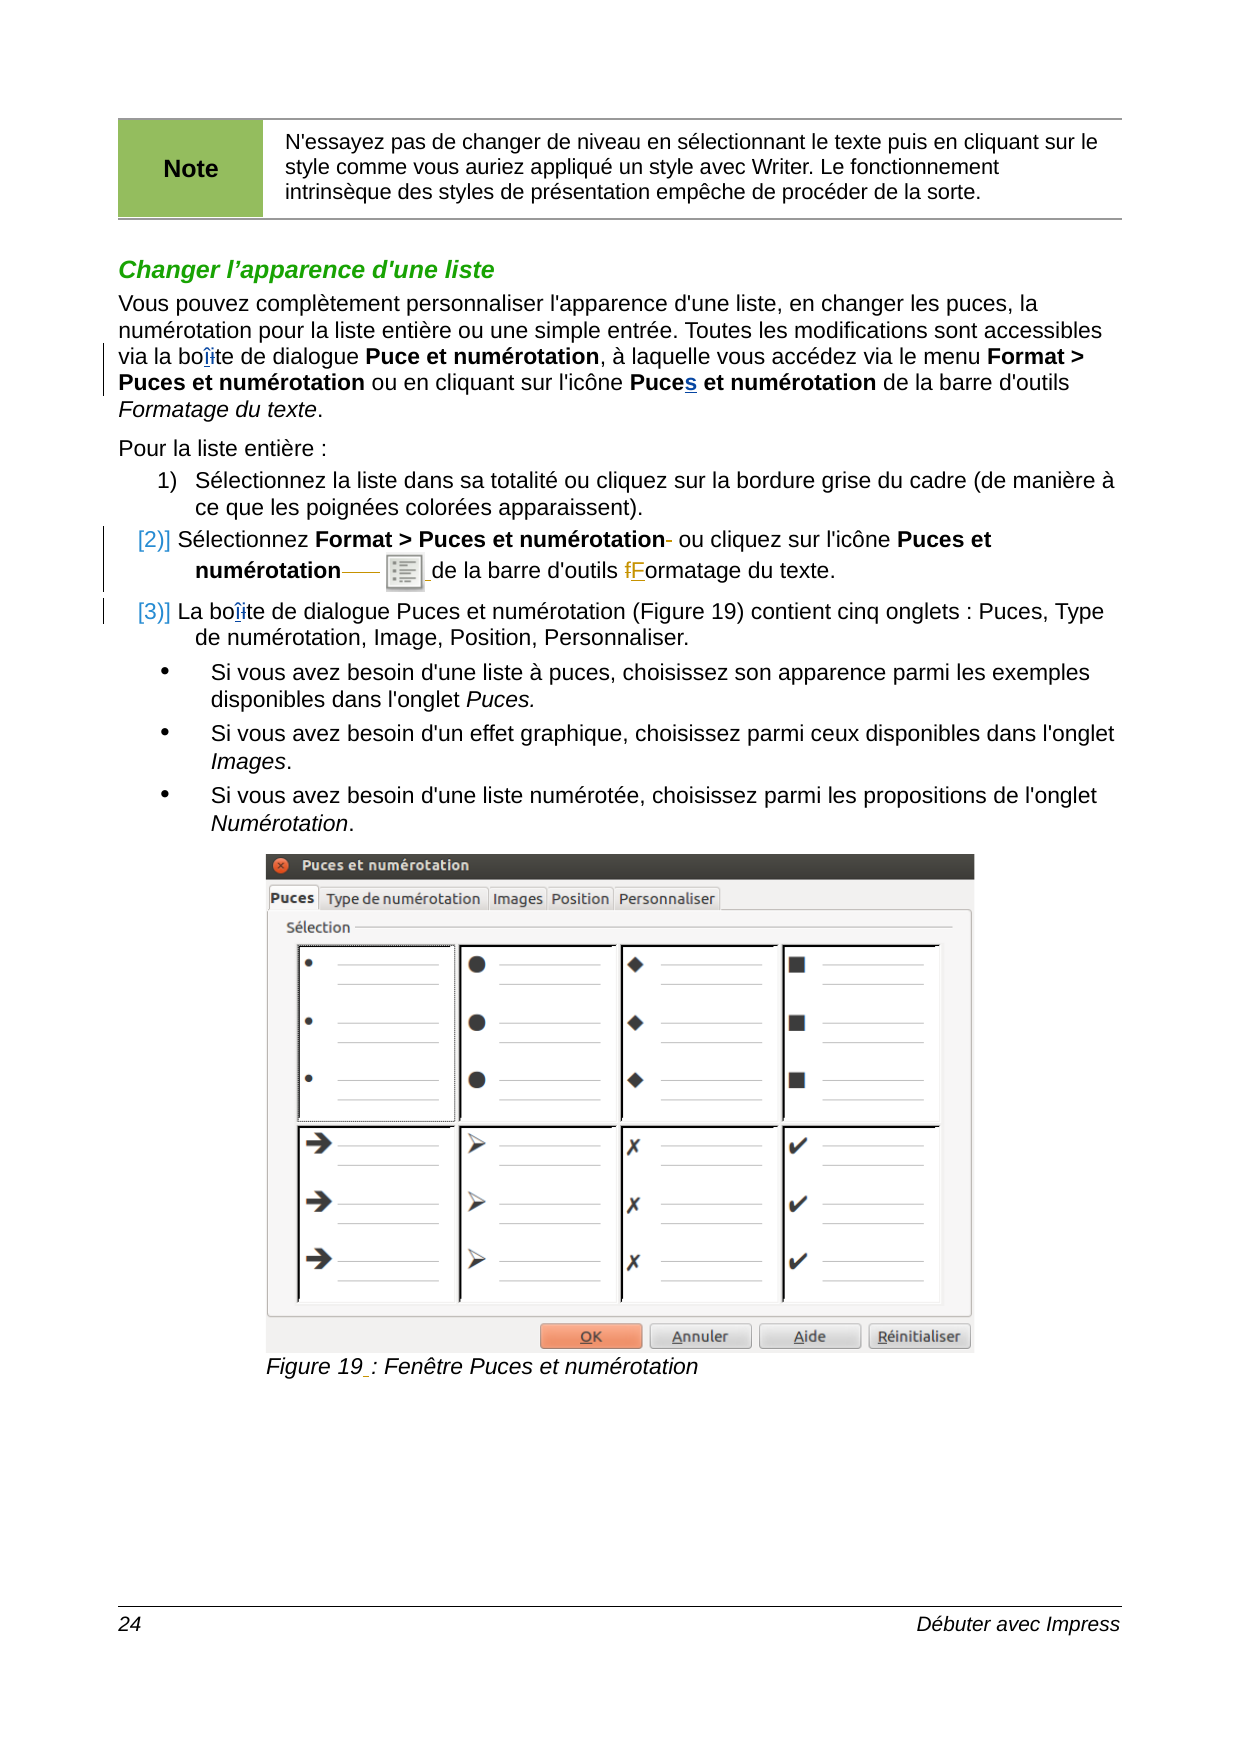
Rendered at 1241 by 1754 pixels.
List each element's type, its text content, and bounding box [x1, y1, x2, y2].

list Sélectionnez la liste dans sa totalité ou cliquez sur la bordure grise du cadre (de manière à ce que les poignées colorées apparaissent). [177, 467, 1122, 520]
picture [265, 854, 975, 1353]
list Sélectionnez Format > Puces et numérotation ou cliquez sur l'icône Puces et numérotation de la barre d'outils Formatage du texte. [177, 526, 1122, 592]
list Si vous avez besoin d'une liste numérotée, choisissez parmi les propositions de l'onglet Numérotation. [157, 780, 1122, 836]
table_header N'essayez pas de changer de niveau en sélectionnant le texte puis en cliquant sur le style comme vous auriez appliqué un style avec Writer. Le fonctionnement intrinsèque des styles de présentation empêche de procéder de la sorte. [264, 120, 1122, 217]
list La boîte de dialogue Puces et numérotation (Figure 19) contient cinq onglets : Puces, Type de numérotation, Image, Position, Personnaliser. [177, 598, 1122, 651]
list Si vous avez besoin d'un effet graphique, choisissez parmi ceux disponibles dans l'onglet Images. [157, 719, 1122, 774]
text Figure 19 : Fenêtre Puces et numérotation [266, 1353, 974, 1379]
table_header Note [118, 120, 263, 217]
subtitle Changer l’apparence d'une liste [118, 255, 1122, 284]
list Si vous avez besoin d'une liste à puces, choisissez son apparence parmi les exemples disponibles dans l'onglet Puces. [157, 657, 1122, 712]
text Vous pouvez complètement personnaliser l'apparence d'une liste, en changer les puces, la numérotation pour la liste entière ou une simple entrée. Toutes les modifications sont accessibles via la boîte de dialogue Puce et numérotation, à laquelle vous accédez via le menu Format > Puces et numérotation ou en cliquant sur l'icône Puces et numérotation de la barre d'outils Formatage du texte. [118, 290, 1122, 422]
picture [386, 552, 425, 592]
list Pour la liste entière : [118, 434, 1122, 461]
